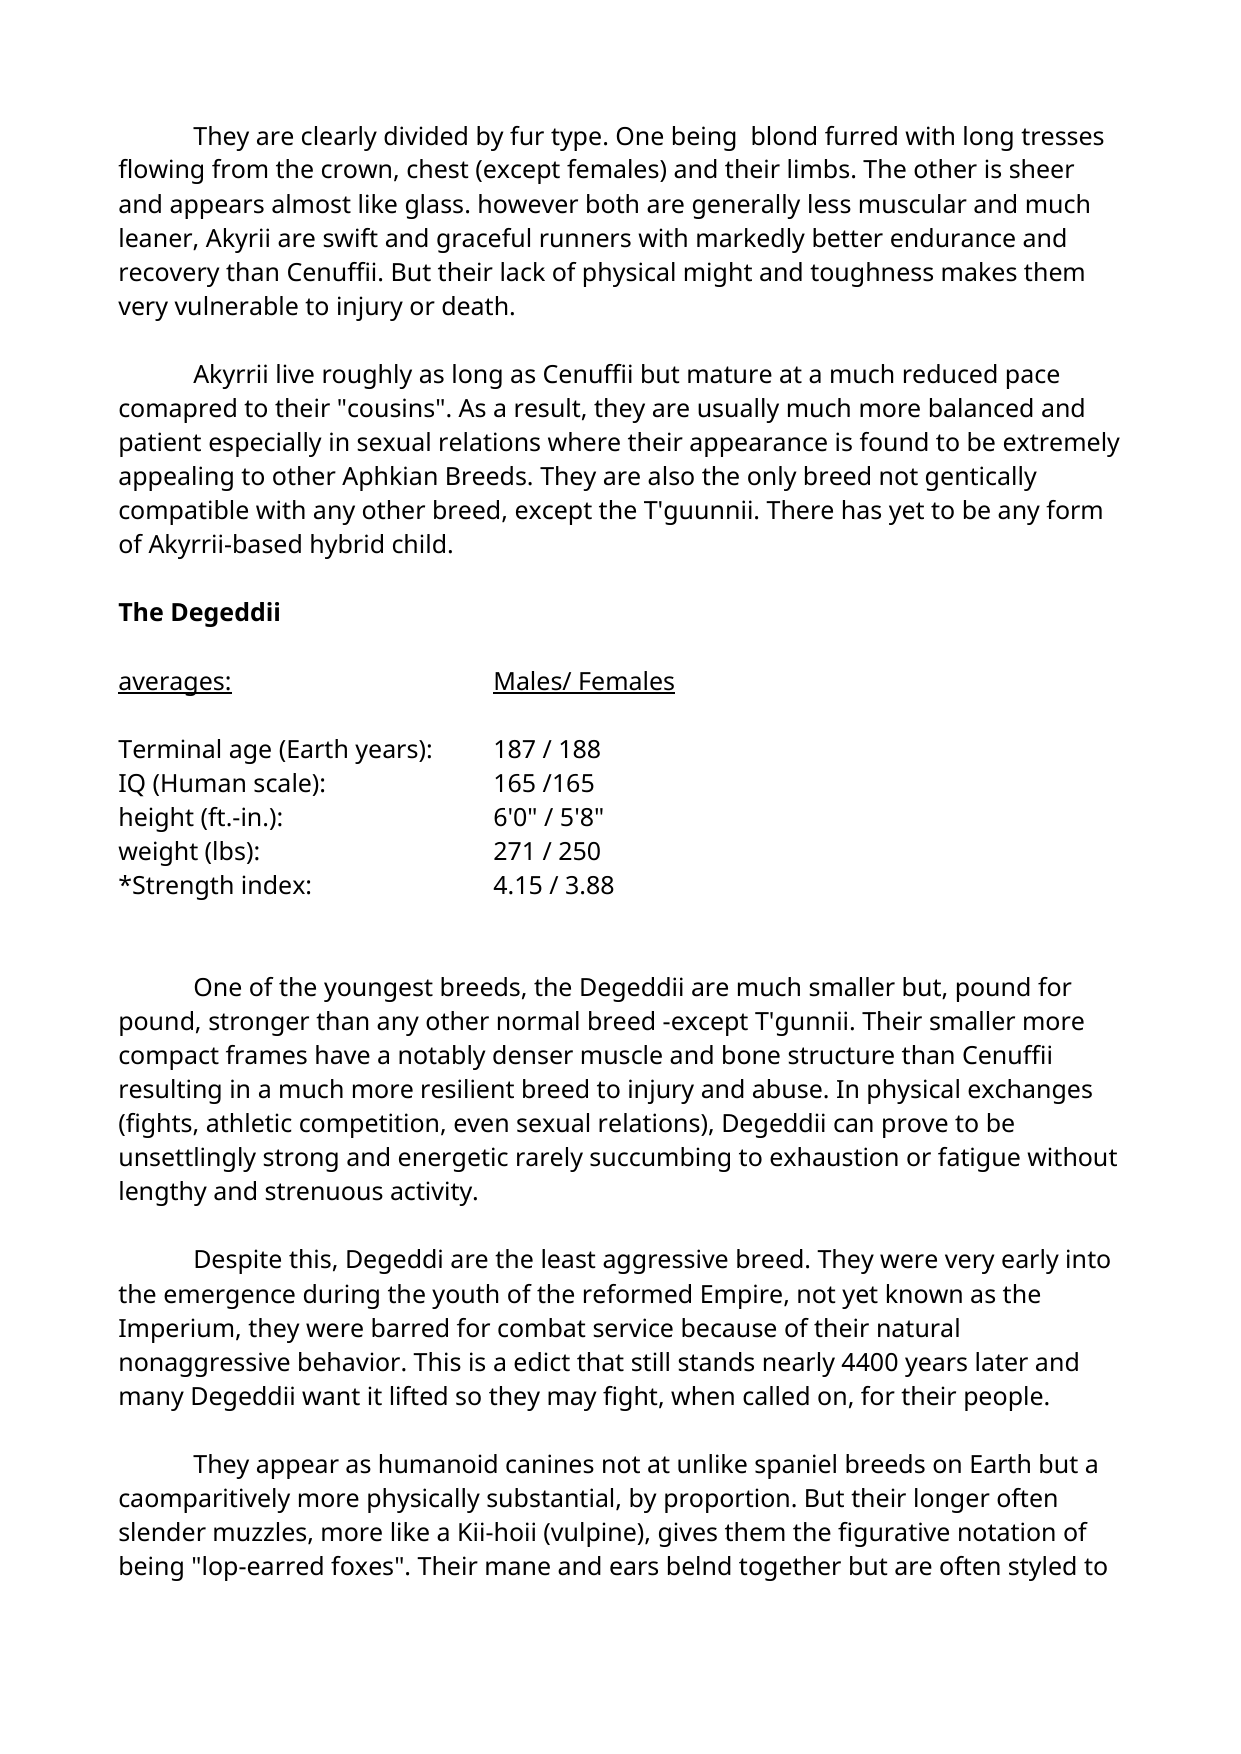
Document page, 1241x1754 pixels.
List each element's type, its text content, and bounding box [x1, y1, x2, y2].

text They appear as humanoid canines not at unlike spaniel breeds on Earth but a caomparitively more physically substantial, by proportion. But their longer often slender muzzles, more like a Kii-hoii (vulpine), gives them the figurative notation of being "lop-earred foxes". Their mane and ears belnd together but are often styled to [118, 1447, 1122, 1583]
text Terminal age (Earth years): 187 / 188 [118, 731, 1122, 765]
text One of the youngest breeds, the Degeddii are much smaller but, pound for pound, stronger than any other normal breed -except T'gunnii. Their smaller more compact frames have a notably denser muscle and bone structure than Cenuffii resulting in a much more resilient breed to injury and abuse. In physical exchanges (fights, athletic competition, even sexual relations), Degeddii can prove to be unsettlingly strong and energetic rarely succumbing to exhaustion or fatigue without lengthy and strenuous activity. [118, 970, 1122, 1208]
text averages: Males/ Females [118, 663, 1122, 697]
text IQ (Human scale): 165 /165 [118, 765, 1122, 799]
text height (ft.-in.): 6'0" / 5'8" [118, 799, 1122, 833]
text *Strength index: 4.15 / 3.88 [118, 867, 1122, 902]
text weight (lbs): 271 / 250 [118, 833, 1122, 867]
text They are clearly divided by fur type. One being blond furred with long tresses flowing from the crown, chest (except females) and their limbs. The other is sheer and appears almost like glass. however both are generally less muscular and much leaner, Akyrii are swift and graceful runners with markedly better endurance and recovery than Cenuffii. But their lack of physical might and toughness makes them very vulnerable to injury or death. [118, 118, 1122, 322]
text Akyrrii live roughly as long as Cenuffii but mature at a much reduced pace comapred to their "cousins". As a result, they are usually much more balanced and patient especially in sexual relations where their appearance is found to be extremely appealing to other Aphkian Breeds. They are also the only breed not gentically compatible with any other breed, except the T'guunnii. There has yet to be any form of Akyrrii-based hybrid child. [118, 357, 1122, 561]
text The Degeddii [118, 595, 1122, 629]
text Despite this, Degeddi are the least aggressive breed. They were very early into the emergence during the youth of the reformed Empire, not yet known as the Imperium, they were barred for combat service because of their natural nonaggressive behavior. This is a edict that still stands nearly 4400 years later and many Degeddii want it lifted so they may fight, when called on, for their people. [118, 1242, 1122, 1412]
